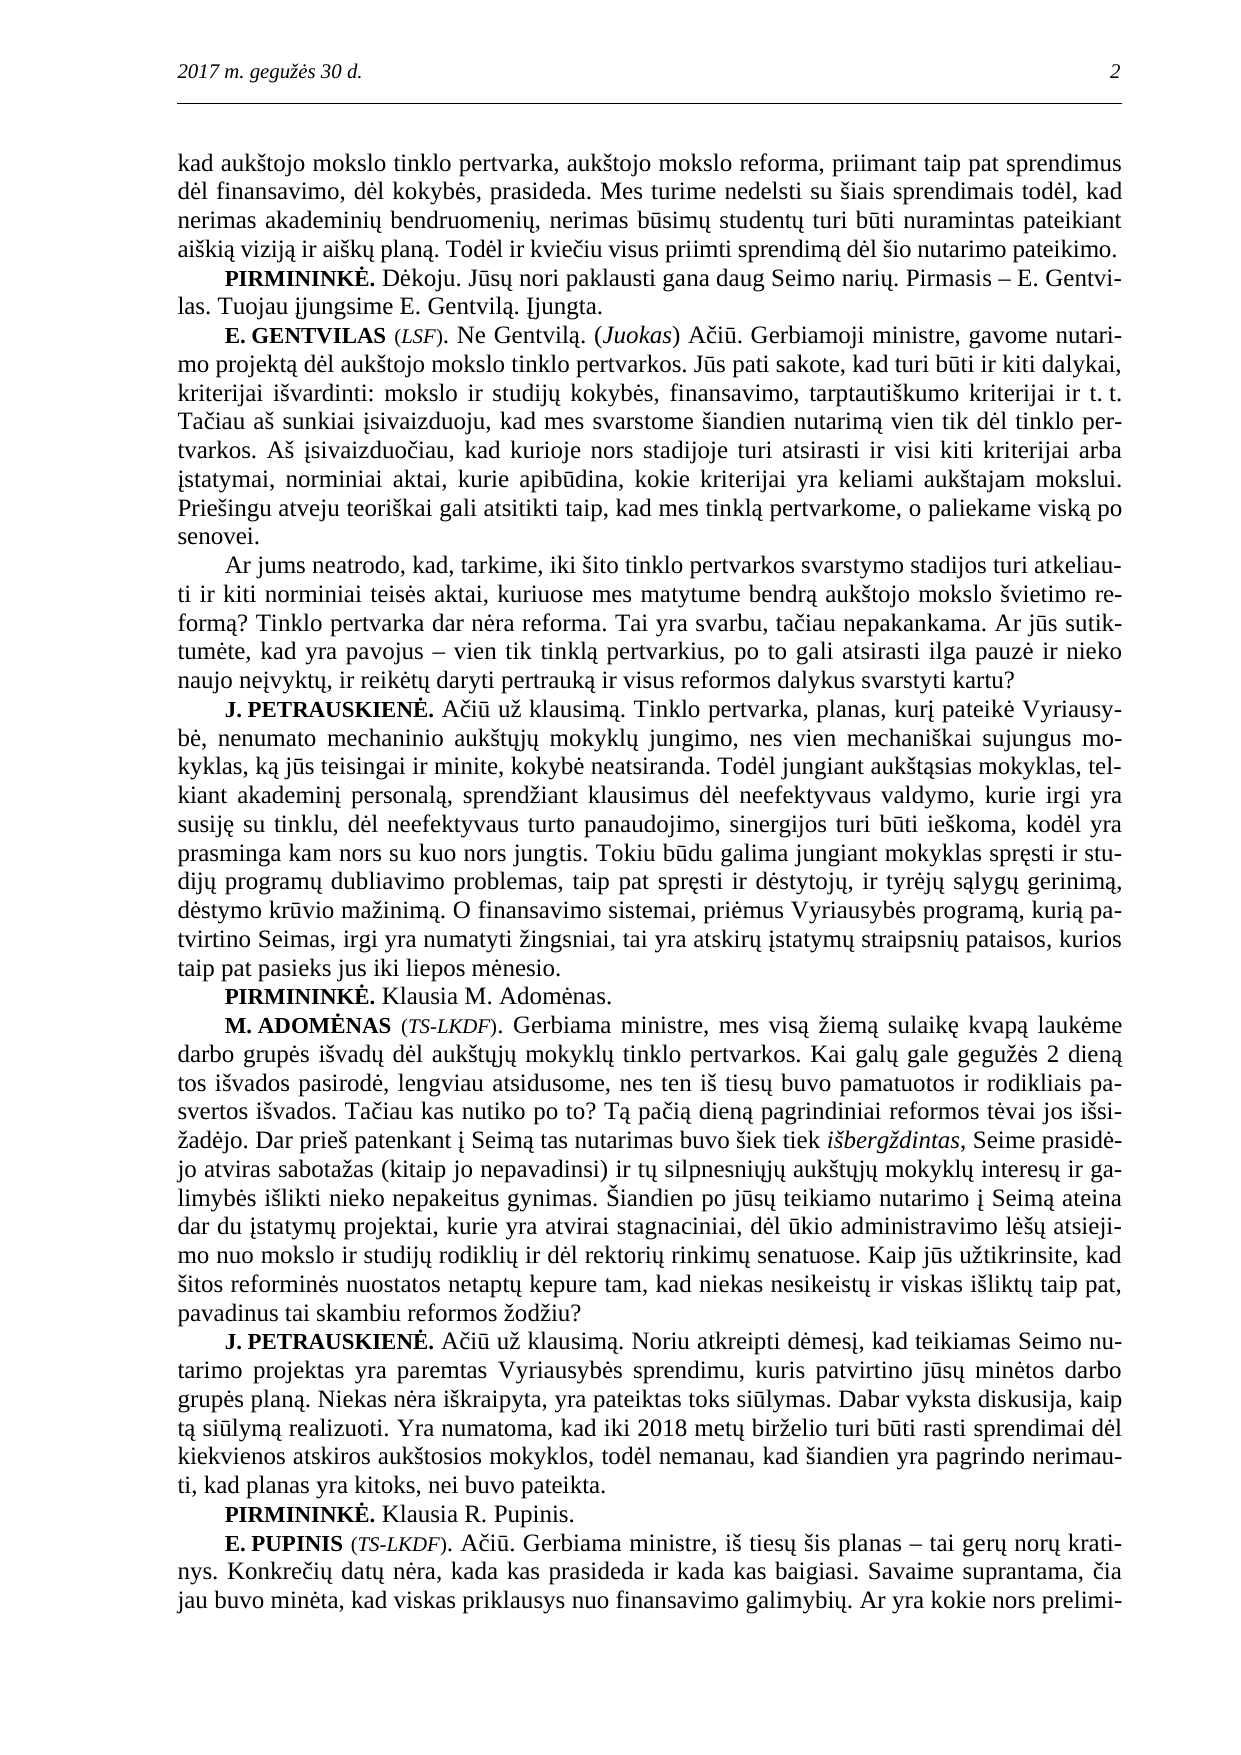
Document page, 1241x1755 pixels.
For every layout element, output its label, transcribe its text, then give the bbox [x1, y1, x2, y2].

text J. PETRAUSKIENĖ. Ačiū už klau­si­mą. No­riu at­kreip­ti dė­me­sį, kad tei­kia­mas Sei­mo nu­ta­ri­mo pro­jek­tas yra pa­rem­tas Vy­riau­sy­bės spren­di­mu, ku­ris pa­tvir­ti­no jū­sų mi­nė­tos dar­bo gru­pės pla­ną. Nie­kas nė­ra iš­krai­py­ta, yra pa­teik­tas toks siū­ly­mas. Da­bar vyks­ta dis­ku­si­ja, kaip tą siū­ly­mą re­a­li­zuo­ti. Yra nu­ma­to­ma, kad iki 2018 me­tų bir­že­lio tu­ri bū­ti ras­ti spren­di­mai dėl kiek­vie­nos at­ski­ros aukš­to­sios mo­kyk­los, to­dėl ne­ma­nau, kad šian­dien yra pa­grin­do ne­ri­mau­ti, kad pla­nas yra ki­toks, nei bu­vo pa­teik­ta. [177, 1326, 1122, 1499]
text PIRMININKĖ. Dė­ko­ju. Jū­sų no­ri pa­klaus­ti ga­na daug Sei­mo na­rių. Pir­ma­sis – E. Gent­vi­las. Tuo­jau įjung­si­me E. Gent­vi­lą. Įjung­ta. [177, 263, 1122, 320]
text PIRMININKĖ. Klau­sia R. Pu­pi­nis. [177, 1499, 1122, 1528]
text M. ADOMĖNAS (TS-LKDF). Ger­bia­ma mi­nist­re, mes vi­są žie­mą su­lai­kę kva­pą lau­kė­me dar­bo gru­pės iš­va­dų dėl aukš­tų­jų mo­kyk­lų tin­klo per­tvar­kos. Kai ga­lų ga­le ge­gu­žės 2 die­ną tos iš­va­dos pa­si­ro­dė, leng­viau at­si­du­so­me, nes ten iš tie­sų bu­vo pa­ma­tuo­tos ir ro­dik­liais pa­sver­tos iš­va­dos. Ta­čiau kas nu­ti­ko po to? Tą pa­čią die­ną pa­grin­di­niai re­for­mos tė­vai jos iš­si­ža­dė­jo. Dar prieš pa­ten­kant į Sei­mą tas nu­ta­ri­mas bu­vo šiek tiek iš­bergž­din­tas, Sei­me pra­si­dė­jo at­vi­ras sa­bo­ta­žas (ki­taip jo ne­pa­va­din­si) ir tų sil­pnes­nių­jų aukš­tų­jų mo­kyk­lų in­te­re­sų ir ga­li­my­bės iš­lik­ti nie­ko ne­pa­kei­tus gy­ni­mas. Šian­dien po jū­sų tei­kia­mo nu­ta­ri­mo į Sei­mą at­ei­na dar du įsta­ty­mų pro­jek­tai, ku­rie yra at­vi­rai stag­na­ci­niai, dėl ūkio ad­mi­nist­ra­vi­mo lė­šų at­sie­ji­mo nuo moks­lo ir stu­di­jų ro­dik­lių ir dėl rek­to­rių rin­ki­mų se­na­tuo­se. Kaip jūs už­tik­rin­si­te, kad ši­tos re­for­mi­nės nuo­sta­tos ne­tap­tų ke­pu­re tam, kad nie­kas ne­si­keis­tų ir vis­kas iš­lik­tų taip pat, pa­va­di­nus tai skam­biu re­for­mos žo­džiu? [177, 1010, 1122, 1326]
text E. GENTVILAS (LSF). Ne Gent­vi­lą. (Juo­ka­s) Ačiū. Ger­bia­mo­ji mi­nist­re, ga­vo­me nu­ta­ri­mo pro­jek­tą dėl aukš­to­jo moks­lo tin­klo per­tvar­kos. Jūs pa­ti sa­ko­te, kad tu­ri bū­ti ir ki­ti da­ly­kai, kri­te­ri­jai iš­var­din­ti: moks­lo ir stu­di­jų ko­ky­bės, fi­nan­sa­vi­mo, tarp­tau­tiš­ku­mo kri­te­ri­jai ir t. t. Ta­čiau aš sun­kiai įsi­vaiz­duo­ju, kad mes svars­to­me šian­dien nu­ta­ri­mą vien tik dėl tin­klo per­tvar­kos. Aš įsi­vaiz­duo­čiau, kad ku­rio­je nors sta­di­jo­je tu­ri at­si­ras­ti ir vi­si ki­ti kri­te­ri­jai ar­ba įsta­ty­mai, nor­mi­niai ak­tai, ku­rie api­bū­di­na, ko­kie kri­te­ri­jai yra ke­lia­mi aukš­ta­jam moks­lui. Prie­šin­gu at­ve­ju te­oriš­kai ga­li at­si­tik­ti taip, kad mes tin­klą per­tvar­ko­me, o pa­lie­ka­me vis­ką po se­no­vei. [177, 320, 1122, 550]
text kad aukš­to­jo moks­lo tin­klo per­tvar­ka, aukš­to­jo moks­lo re­for­ma, pri­imant taip pat spren­di­mus dėl fi­nan­sa­vi­mo, dėl ko­ky­bės, pra­si­de­da. Mes tu­ri­me ne­dels­ti su šiais spren­di­mais to­dėl, kad ne­ri­mas aka­de­mi­nių ben­druo­me­nių, ne­ri­mas bū­si­mų stu­den­tų tu­ri bū­ti nu­ra­min­tas pa­tei­kiant aiš­kią vi­zi­ją ir aiš­kų pla­ną. To­dėl ir kvie­čiu vi­sus pri­im­ti spren­di­mą dėl šio nu­ta­ri­mo pa­tei­ki­mo. [177, 148, 1122, 263]
text E. PUPINIS (TS-LKDF). Ačiū. Ger­bia­ma mi­nist­re, iš tie­sų šis pla­nas – tai ge­rų no­rų kra­ti­nys. Kon­kre­čių da­tų nė­ra, ka­da kas pra­si­de­da ir ka­da kas bai­gia­si. Sa­vai­me su­pran­ta­ma, čia jau bu­vo mi­nė­ta, kad vis­kas pri­klau­sys nuo fi­nan­sa­vi­mo ga­li­my­bių. Ar yra ko­kie nors pre­li­mi­ [177, 1528, 1122, 1614]
text PIRMININKĖ. Klau­sia M. Ado­mė­nas. [177, 981, 1122, 1010]
text Ar jums ne­at­ro­do, kad, tar­ki­me, iki ši­to tin­klo per­tvar­kos svars­ty­mo sta­di­jos tu­ri at­ke­liau­ti ir ki­ti nor­mi­niai tei­sės ak­tai, ku­riuo­se mes ma­ty­tu­me ben­drą aukš­to­jo moks­lo švie­ti­mo re­for­mą? Tin­klo per­tvar­ka dar nė­ra re­for­ma. Tai yra svar­bu, ta­čiau ne­pa­kan­ka­ma. Ar jūs su­tik­tu­mė­te, kad yra pa­vo­jus – vien tik tin­klą per­tvar­kius, po to ga­li at­si­ras­ti il­ga pau­zė ir nie­ko nau­jo ne­įvyk­tų, ir rei­kė­tų da­ry­ti per­trau­ką ir vi­sus re­for­mos da­ly­kus svars­ty­ti kar­tu? [177, 550, 1122, 694]
text J. PETRAUSKIENĖ. Ačiū už klau­si­mą. Tin­klo per­tvar­ka, pla­nas, ku­rį pa­tei­kė Vy­riau­sy­bė, ne­nu­ma­to me­cha­ni­nio aukš­tų­jų mo­kyk­lų jun­gi­mo, nes vien me­cha­niš­kai su­jun­gus mo­kyklas, ką jūs tei­sin­gai ir mi­ni­te, ko­ky­bė ne­at­si­ran­da. To­dėl jun­giant aukš­tą­sias mo­kyk­las, tel­kiant aka­de­mi­nį per­so­na­lą, spren­džiant klau­si­mus dėl ne­efek­ty­vaus val­dy­mo, ku­rie ir­gi yra su­si­ję su tin­klu, dėl ne­efek­ty­vaus tur­to pa­nau­do­ji­mo, si­ner­gi­jos tu­ri bū­ti ieš­ko­ma, ko­dėl yra pras­min­ga kam nors su kuo nors jung­tis. To­kiu bū­du ga­li­ma jun­giant mo­kyk­las spręs­ti ir stu­di­jų pro­gra­mų dub­lia­vi­mo pro­ble­mas, taip pat spręs­ti ir dės­ty­to­jų, ir ty­rė­jų są­ly­gų ge­ri­ni­mą, dės­ty­mo krū­vio ma­ži­ni­mą. O fi­nan­sa­vi­mo sis­te­mai, pri­ėmus Vy­riau­sy­bės pro­gra­mą, ku­rią pa­tvir­ti­no Sei­mas, ir­gi yra nu­ma­ty­ti žings­niai, tai yra at­ski­rų įsta­ty­mų straips­nių pa­tai­sos, ku­rios taip pat pa­sieks jus iki lie­pos mė­ne­sio. [177, 694, 1122, 981]
